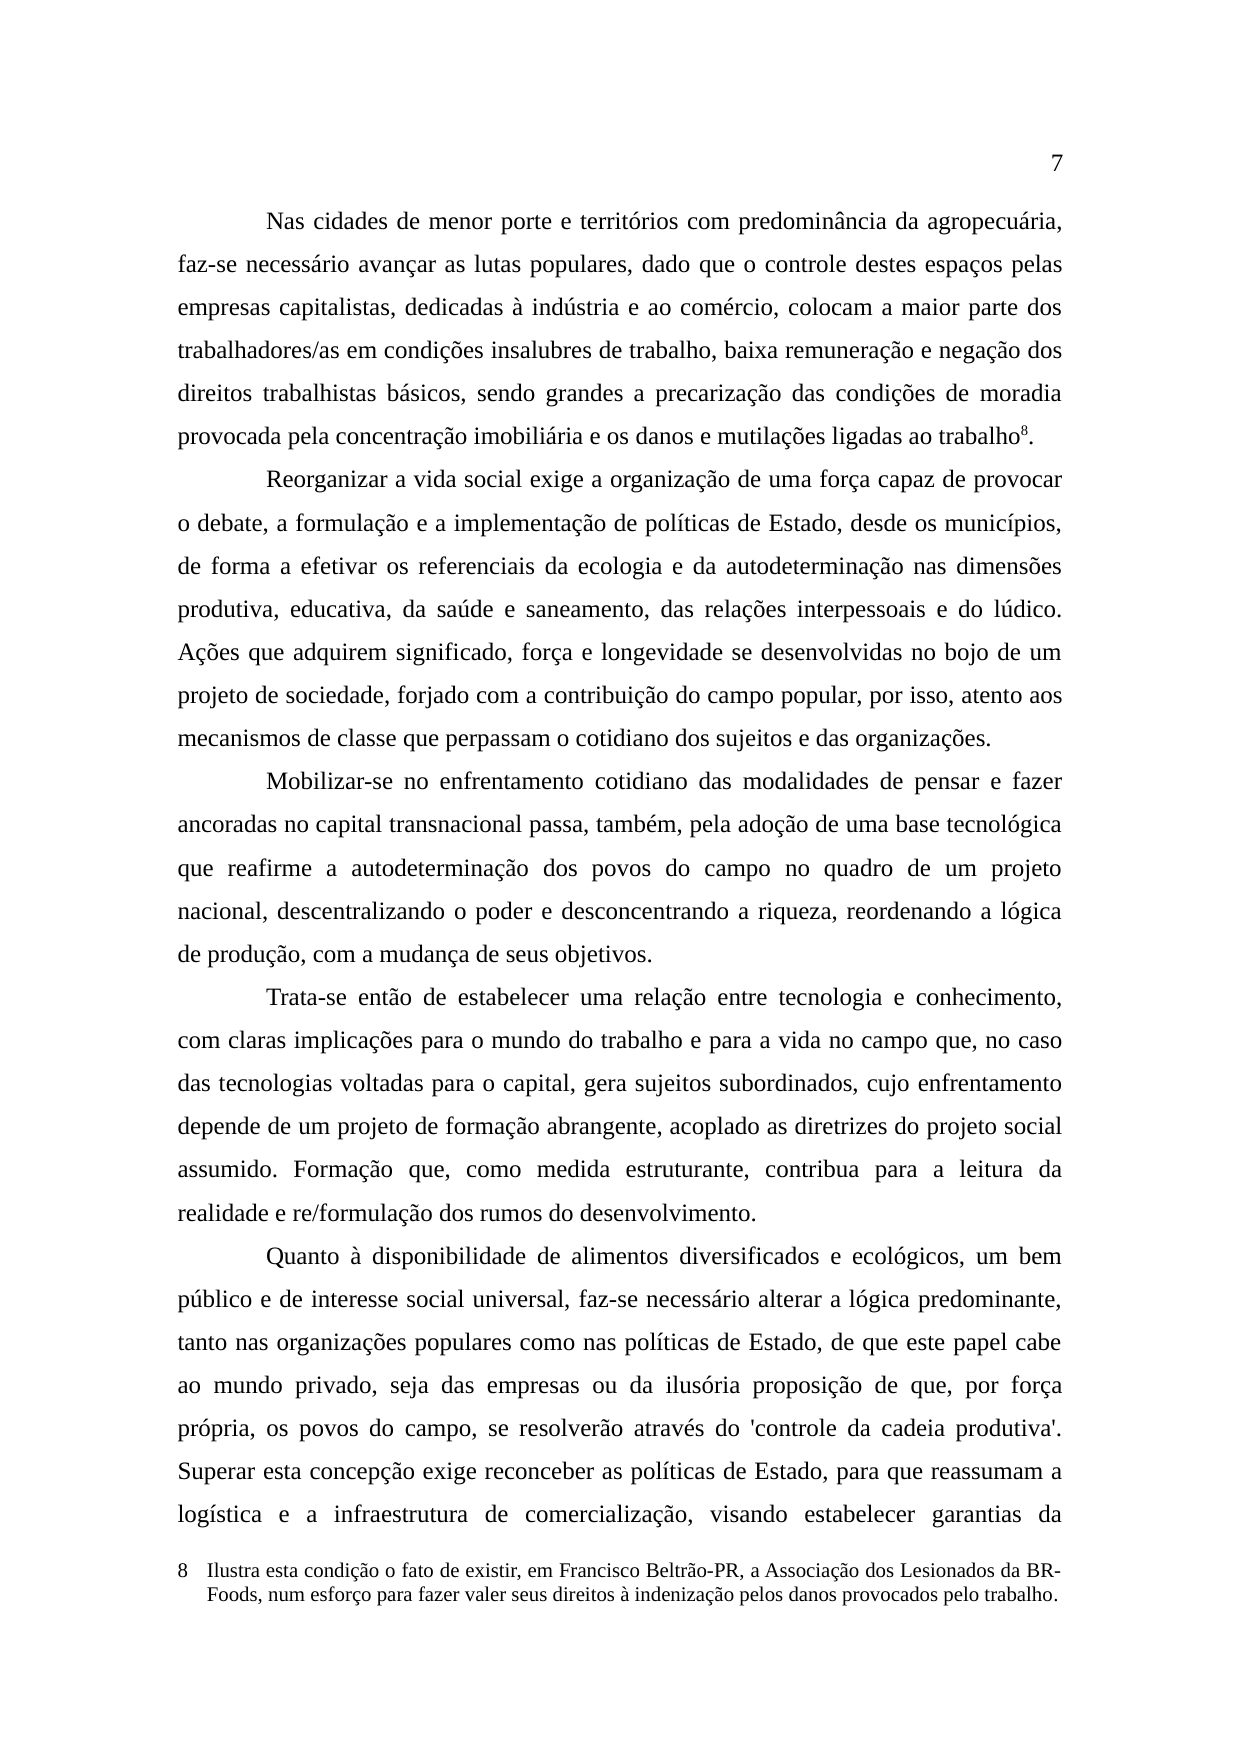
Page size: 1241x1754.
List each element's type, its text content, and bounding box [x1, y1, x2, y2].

text Reorganizar a vida social exige a organização de uma força capaz de provocar o debate, a formulação e a implementação de políticas de Estado, desde os municípios, de forma a efetivar os referenciais da ecologia e da autodeterminação nas dimensões produtiva, educativa, da saúde e saneamento, das relações interpessoais e do lúdico. Ações que adquirem significado, força e longevidade se desenvolvidas no bojo de um projeto de sociedade, forjado com a contribuição do campo popular, por isso, atento aos mecanismos de classe que perpassam o cotidiano dos sujeitos e das organizações. [177, 464, 1063, 752]
text Quanto à disponibilidade de alimentos diversificados e ecológicos, um bem público e de interesse social universal, faz-se necessário alterar a lógica predominante, tanto nas organizações populares como nas políticas de Estado, de que este papel cabe ao mundo privado, seja das empresas ou da ilusória proposição de que, por força própria, os povos do campo, se resolverão através do 'controle da cadeia produtiva'. Superar esta concepção exige reconceber as políticas de Estado, para que reassumam a logística e a infraestrutura de comercialização, visando estabelecer garantias da [177, 1241, 1063, 1528]
text Nas cidades de menor porte e territórios com predominância da agropecuária, faz-se necessário avançar as lutas populares, dado que o controle destes espaços pelas empresas capitalistas, dedicadas à indústria e ao comércio, colocam a maior parte dos trabalhadores/as em condições insalubres de trabalho, baixa remuneração e negação dos direitos trabalhistas básicos, sendo grandes a precarização das condições de moradia provocada pela concentração imobiliária e os danos e mutilações ligadas ao trabalho. [177, 206, 1063, 450]
text Mobilizar-se no enfrentamento cotidiano das modalidades de pensar e fazer ancoradas no capital transnacional passa, também, pela adoção de uma base tecnológica que reafirme a autodeterminação dos povos do campo no quadro de um projeto nacional, descentralizando o poder e desconcentrando a riqueza, reordenando a lógica de produção, com a mudança de seus objetivos. [177, 766, 1063, 968]
text Ilustra esta condição o fato de existir, em Francisco Beltrão-PR, a Associação dos Lesionados da BR-Foods, num esforço para fazer valer seus direitos à indenização pelos danos provocados pelo trabalho. [177, 1558, 1063, 1606]
text Trata-se então de estabelecer uma relação entre tecnologia e conhecimento, com claras implicações para o mundo do trabalho e para a vida no campo que, no caso das tecnologias voltadas para o capital, gera sujeitos subordinados, cujo enfrentamento depende de um projeto de formação abrangente, acoplado as diretrizes do projeto social assumido. Formação que, como medida estruturante, contribua para a leitura da realidade e re/formulação dos rumos do desenvolvimento. [177, 982, 1063, 1226]
